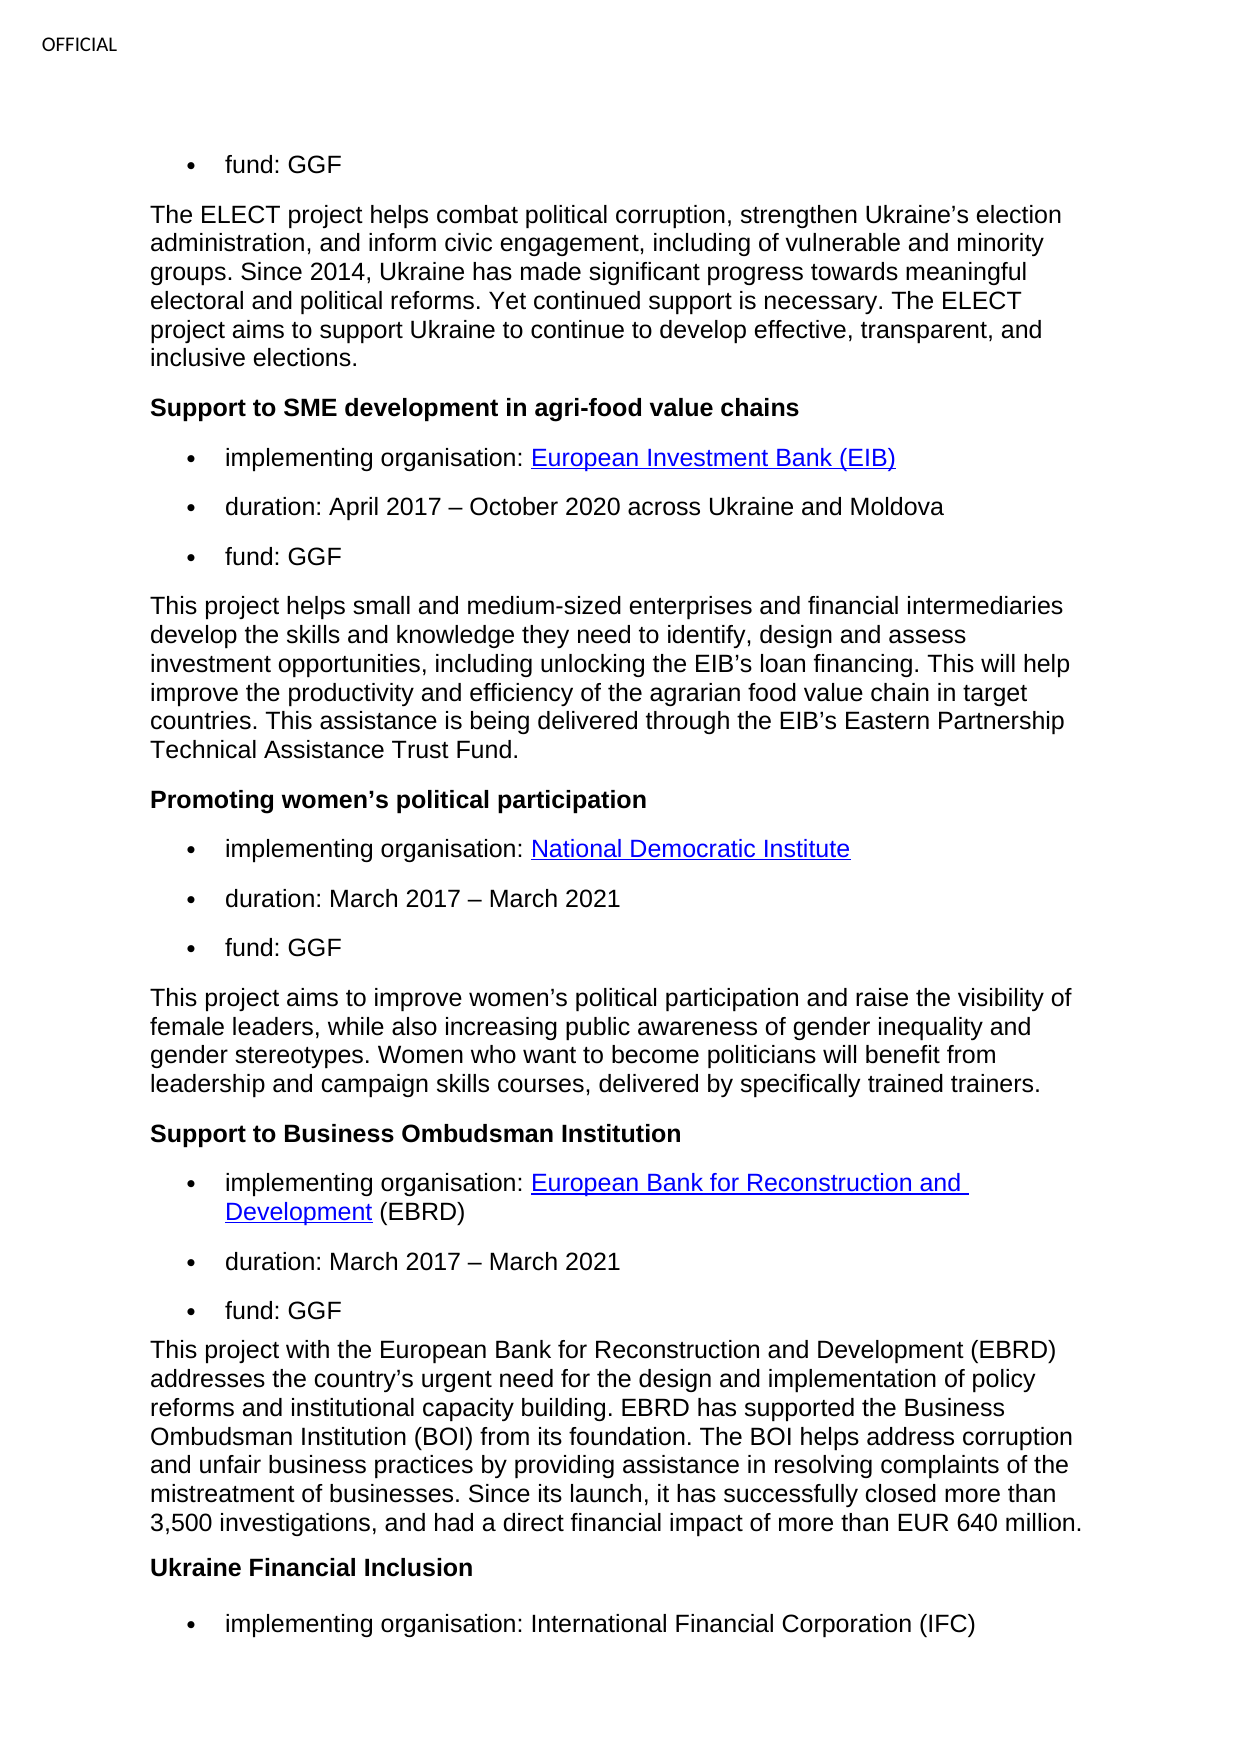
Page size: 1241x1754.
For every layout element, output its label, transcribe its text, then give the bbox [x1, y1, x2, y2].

text The ELECT project helps combat political corruption, strengthen Ukraine’s election administration, and inform civic engagement, including of vulnerable and minority groups. Since 2014, Ukraine has made significant progress towards meaningful electoral and political reforms. Yet continued support is necessary. The ELECT project aims to support Ukraine to continue to develop effective, transparent, and inclusive elections. [150, 199, 1090, 372]
list implementing organisation: International Financial Corporation (IFC) [187, 1609, 1090, 1638]
subtitle Support to Business Ombudsman Institution [150, 1119, 1090, 1147]
list fund: GGF [187, 542, 1090, 570]
list fund: GGF [187, 1296, 1090, 1325]
list implementing organisation: National Democratic Institute [187, 834, 1090, 863]
list duration: March 2017 – March 2021 [187, 1247, 1090, 1275]
list implementing organisation: European Bank for Reconstruction and Development (EBRD) [187, 1168, 1090, 1226]
text This project with the European Bank for Reconstruction and Development (EBRD) addresses the country’s urgent need for the design and implementation of policy reforms and institutional capacity building. EBRD has supported the Business Ombudsman Institution (BOI) from its foundation. The BOI helps address corruption and unfair business practices by providing assistance in resolving complaints of the mistreatment of businesses. Since its launch, it has successfully closed more than 3,500 investigations, and had a direct financial impact of more than EUR 640 million. [150, 1335, 1090, 1537]
list implementing organisation: European Investment Bank (EIB) [187, 442, 1090, 471]
text This project helps small and medium-sized enterprises and financial intermediaries develop the skills and knowledge they need to identify, design and assess investment opportunities, including unlocking the EIB’s loan financing. This will help improve the productivity and efficiency of the agrarian food value chain in target countries. This assistance is being delivered through the EIB’s Eastern Partnership Technical Assistance Trust Fund. [150, 591, 1090, 764]
subtitle Promoting women’s political participation [150, 784, 1090, 813]
text Ukraine Financial Inclusion [150, 1553, 1090, 1582]
list duration: March 2017 – March 2021 [187, 884, 1090, 912]
subtitle Support to SME development in agri-food value chains [150, 393, 1090, 422]
list fund: GGF [187, 150, 1090, 179]
list fund: GGF [187, 933, 1090, 962]
text This project aims to improve women’s political participation and raise the visibility of female leaders, while also increasing public awareness of gender inequality and gender stereotypes. Women who want to become politicians will benefit from leadership and campaign skills courses, delivered by specifically trained trainers. [150, 983, 1090, 1098]
list duration: April 2017 – October 2020 across Ukraine and Moldova [187, 492, 1090, 521]
